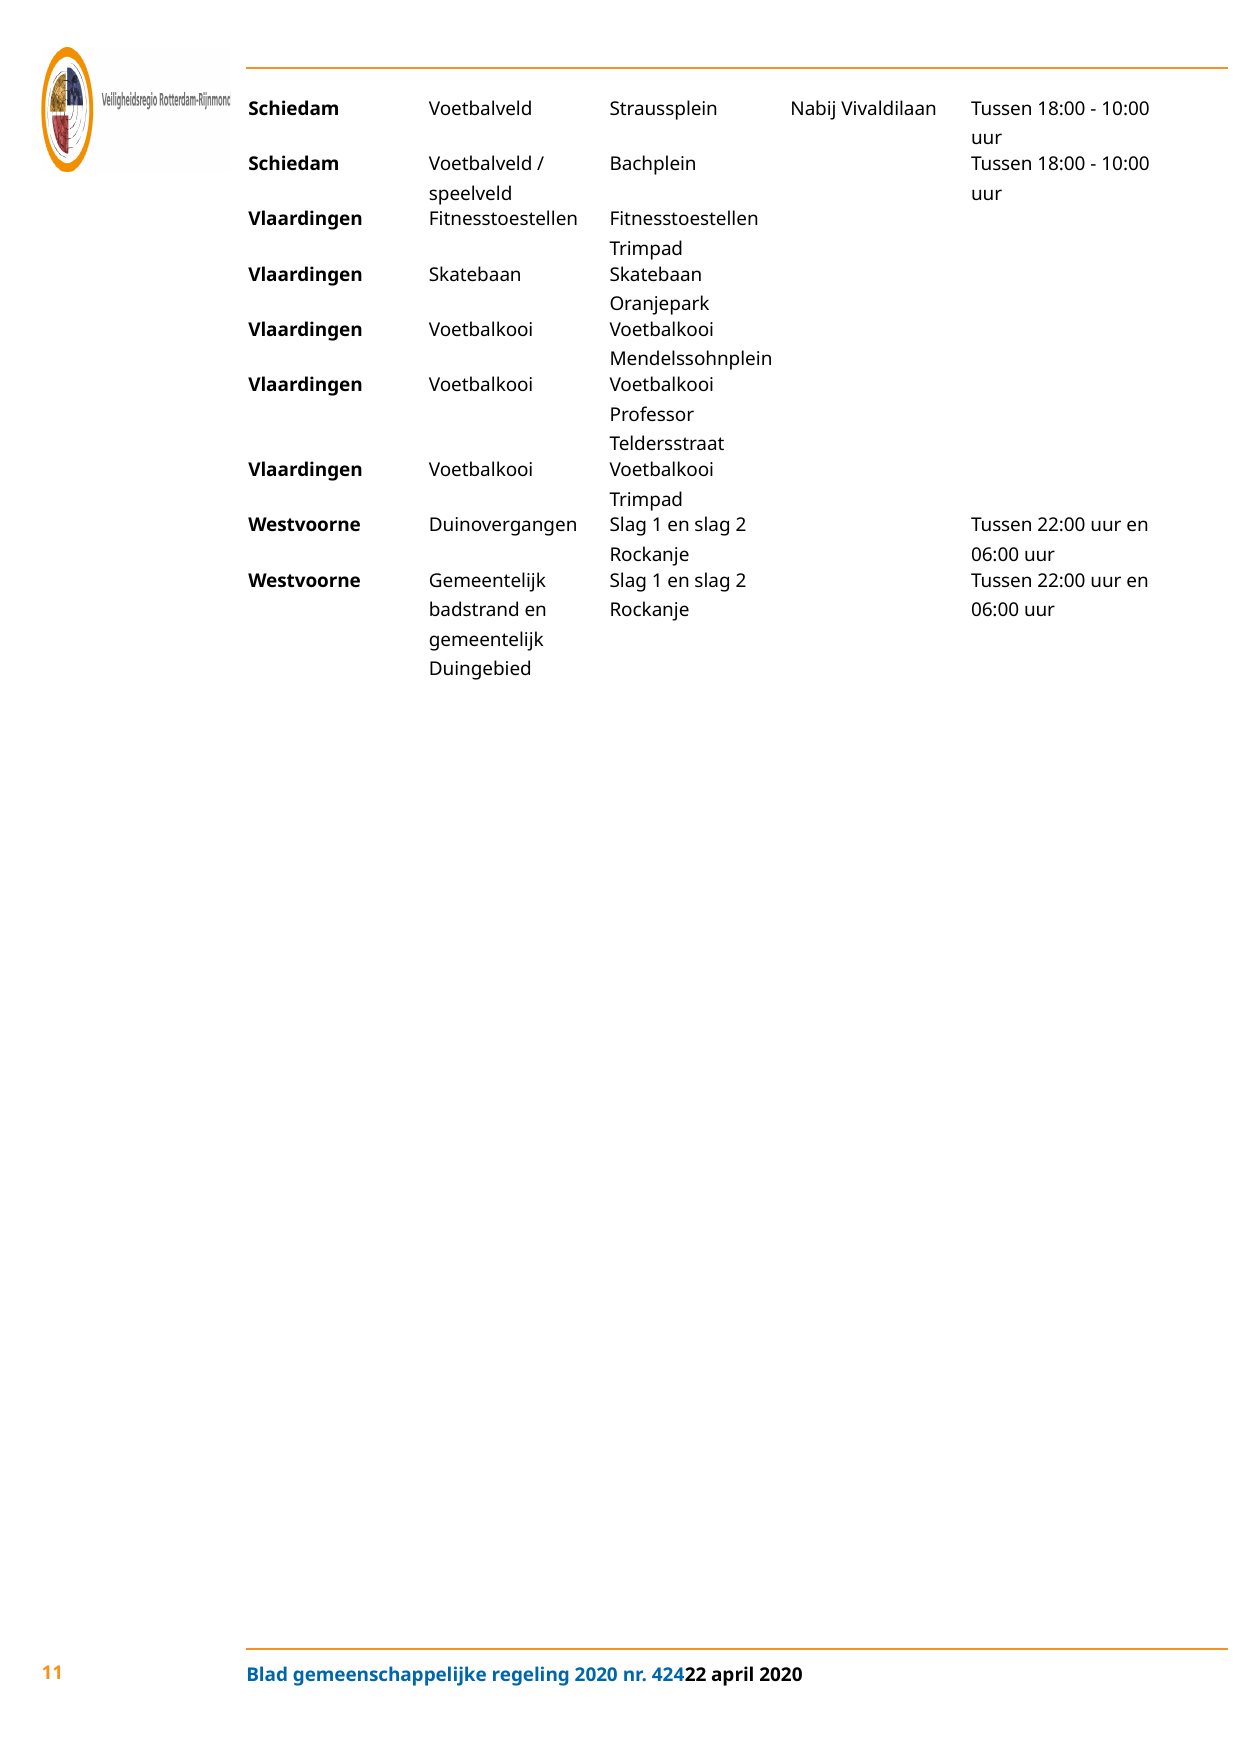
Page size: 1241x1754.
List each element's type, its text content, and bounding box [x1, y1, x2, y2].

table_cell [790, 150, 971, 205]
table_cell Voetbalkooi [429, 456, 609, 512]
table_cell [971, 205, 1152, 261]
table_cell Gemeentelijk badstrand en gemeentelijk Duingebied [429, 567, 609, 681]
table_cell Voetbalkooi Professor Teldersstraat [609, 371, 790, 456]
table_cell Voetbalveld [429, 95, 609, 150]
table_cell Westvoorne [248, 567, 429, 681]
table_cell Slag 1 en slag 2 Rockanje [609, 512, 790, 567]
table_cell Bachplein [609, 150, 790, 205]
table_cell [790, 316, 971, 371]
table_cell [971, 456, 1152, 512]
table_cell [971, 371, 1152, 456]
table_cell Nabij Vivaldilaan [790, 95, 971, 150]
picture [41, 47, 231, 172]
table_cell Duinovergangen [429, 512, 609, 567]
table_cell Vlaardingen [248, 261, 429, 316]
table_cell Skatebaan Oranjepark [609, 261, 790, 316]
table_cell Slag 1 en slag 2 Rockanje [609, 567, 790, 681]
table_cell Fitnesstoestellen [429, 205, 609, 261]
table_cell Westvoorne [248, 512, 429, 567]
table_cell Vlaardingen [248, 456, 429, 512]
table_cell Voetbalkooi [429, 371, 609, 456]
table_cell Tussen 22:00 uur en 06:00 uur [971, 512, 1152, 567]
table_cell Voetbalkooi Mendelssohnplein [609, 316, 790, 371]
table_cell Tussen 22:00 uur en 06:00 uur [971, 567, 1152, 681]
table_cell [790, 567, 971, 681]
table_cell [790, 261, 971, 316]
table_cell [971, 316, 1152, 371]
table_cell Voetbalkooi [429, 316, 609, 371]
table_cell [790, 205, 971, 261]
table_cell Schiedam [248, 150, 429, 205]
table_cell Schiedam [248, 95, 429, 150]
table_cell Vlaardingen [248, 316, 429, 371]
table_cell Tussen 18:00 - 10:00 uur [971, 95, 1152, 150]
table_cell Vlaardingen [248, 371, 429, 456]
table_cell Skatebaan [429, 261, 609, 316]
table_cell [790, 512, 971, 567]
table_cell Voetbalveld / speelveld [429, 150, 609, 205]
table_cell [971, 261, 1152, 316]
table_cell [790, 456, 971, 512]
table_cell [790, 371, 971, 456]
table_cell Voetbalkooi Trimpad [609, 456, 790, 512]
table_cell Vlaardingen [248, 205, 429, 261]
table_cell Tussen 18:00 - 10:00 uur [971, 150, 1152, 205]
table_cell Straussplein [609, 95, 790, 150]
table_cell Fitnesstoestellen Trimpad [609, 205, 790, 261]
